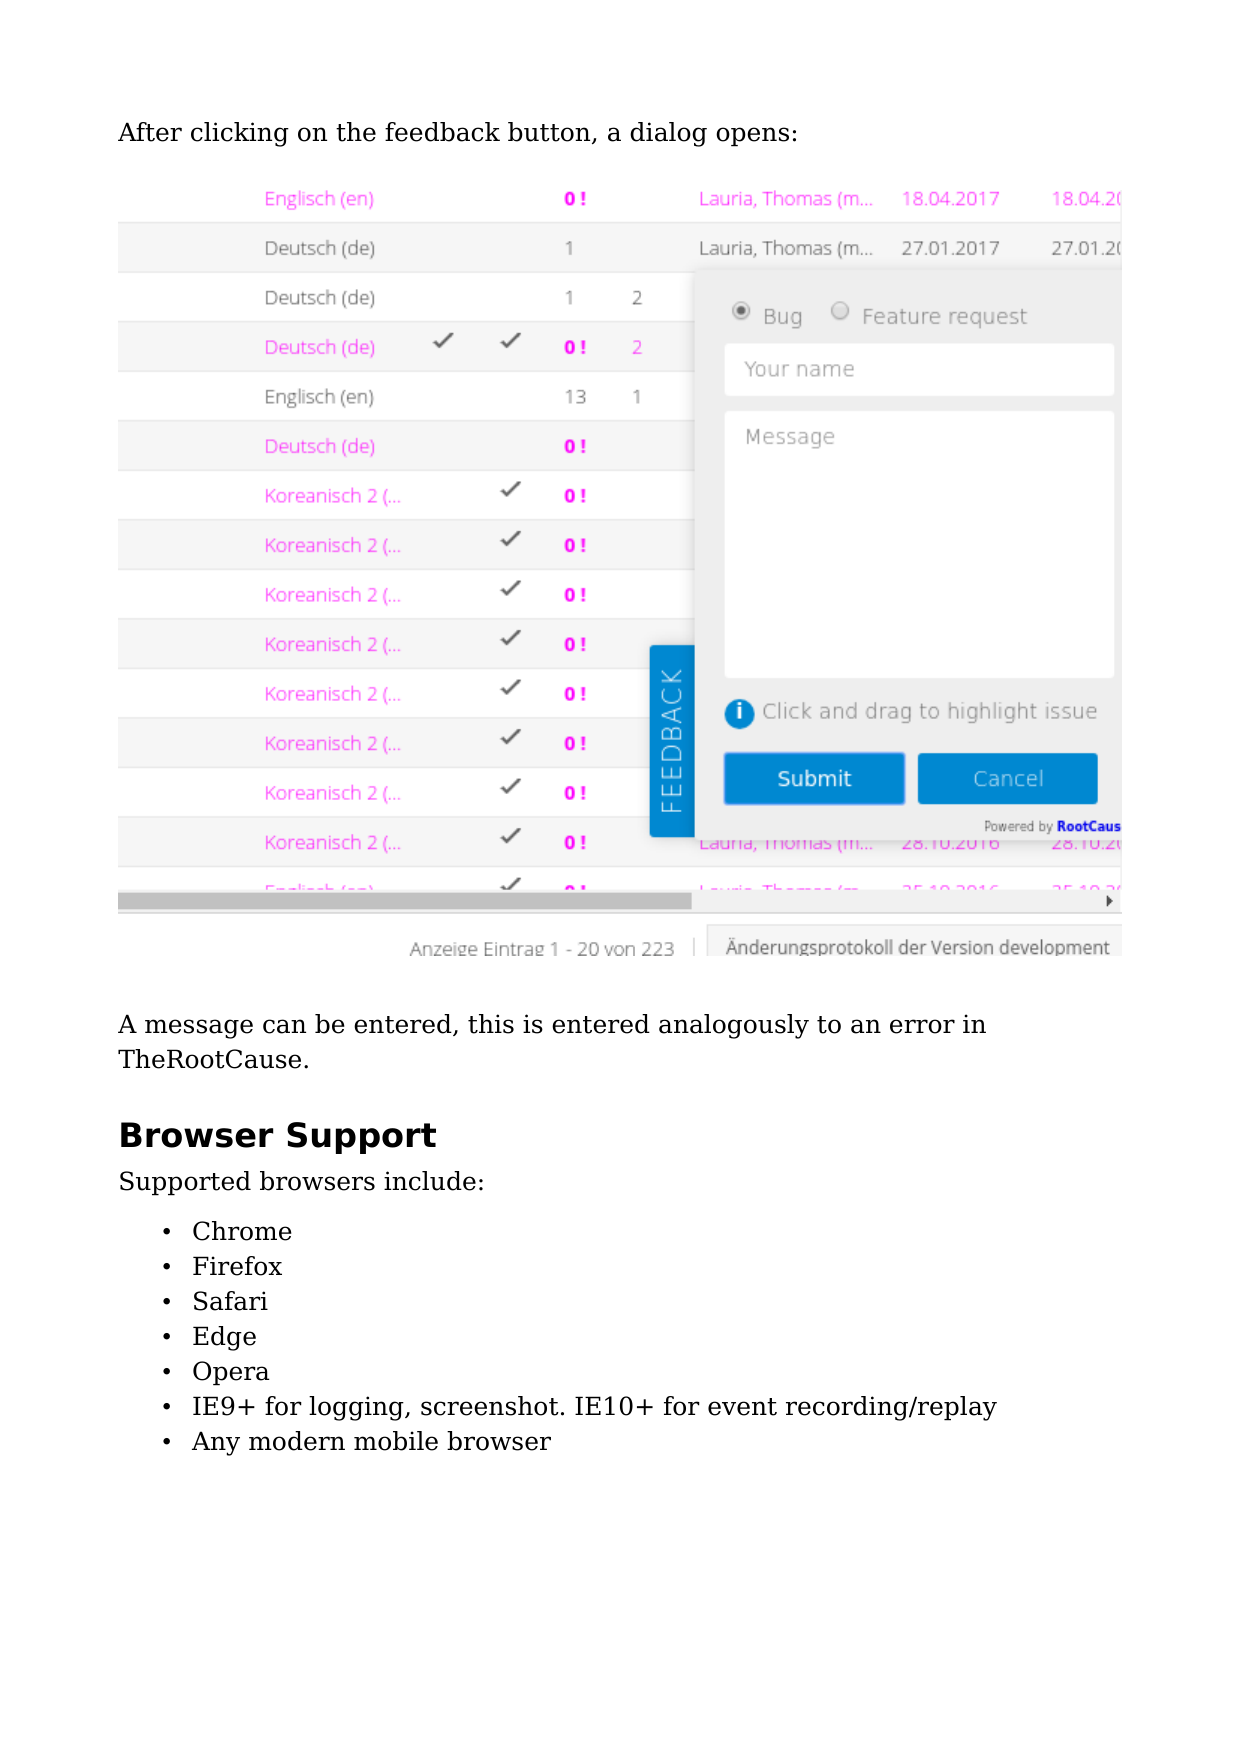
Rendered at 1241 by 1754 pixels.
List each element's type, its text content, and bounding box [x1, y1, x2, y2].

list Edge [162, 1322, 1122, 1351]
text After clicking on the feedback button, a dialog opens: [118, 118, 1122, 147]
list Firefox [162, 1252, 1122, 1281]
text A message can be entered, this is entered analogously to an error in TheRootCause. [118, 1011, 1122, 1075]
list IE9+ for logging, screenshot. IE10+ for event recording/replay [162, 1392, 1122, 1421]
text Supported browsers include: [118, 1168, 1122, 1197]
picture [118, 190, 1122, 956]
subtitle Browser Support [118, 1116, 1122, 1155]
list Any modern mobile browser [162, 1427, 1122, 1456]
list Opera [162, 1357, 1122, 1386]
list Chrome [162, 1217, 1122, 1246]
list Safari [162, 1287, 1122, 1316]
